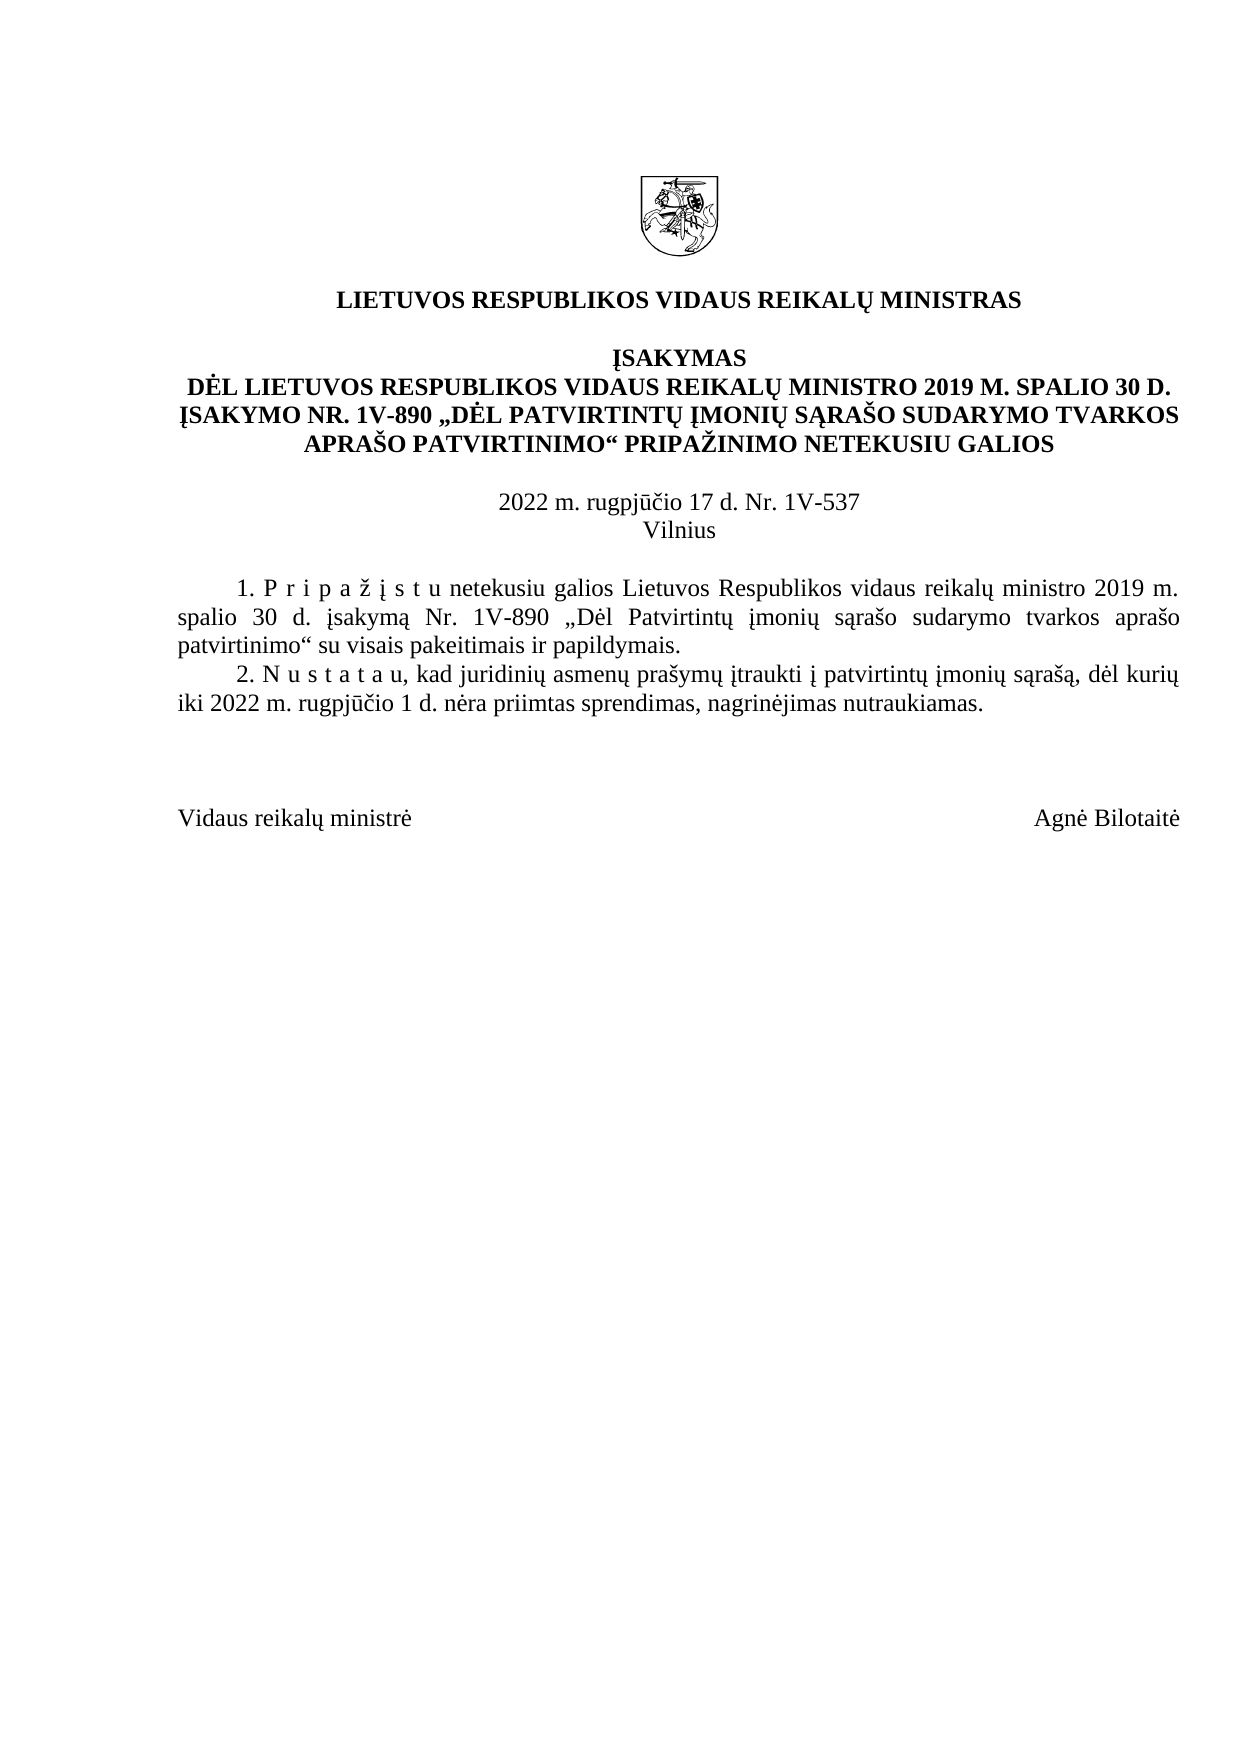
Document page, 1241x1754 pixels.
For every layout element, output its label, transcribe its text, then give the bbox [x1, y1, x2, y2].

text LIETUVOS RESPUBLIKOS VIDAUS REIKALŲ MINISTRAS [177, 286, 1181, 314]
text 2022 m. rugpjūčio 17 d. Nr. 1V-537 [177, 487, 1181, 516]
text Vilnius [177, 516, 1181, 544]
text ĮSAKYMAS [177, 343, 1181, 372]
text Vidaus reikalų ministrė Agnė Bilotaitė [177, 803, 1181, 832]
text 2. N u s t a t a u, kad juridinių asmenų prašymų įtraukti į patvirtintų įmonių sąrašą, dėl kurių iki 2022 m. rugpjūčio 1 d. nėra priimtas sprendimas, nagrinėjimas nutraukiamas. [177, 659, 1181, 717]
text 1. P r i p a ž į s t u netekusiu galios Lietuvos Respublikos vidaus reikalų ministro 2019 m. spalio 30 d. įsakymą Nr. 1V-890 „Dėl Patvirtintų įmonių sąrašo sudarymo tvarkos aprašo patvirtinimo“ su visais pakeitimais ir papildymais. [177, 573, 1181, 659]
text DĖL LIETUVOS RESPUBLIKOS VIDAUS REIKALŲ MINISTRO 2019 M. SPALIO 30 D. ĮSAKYMO NR. 1V-890 „DĖL PATVIRTINTŲ ĮMONIŲ SĄRAŠO SUDARYMO TVARKOS APRAŠO PATVIRTINIMO“ PRIPAŽINIMO NETEKUSIU GALIOS [177, 372, 1181, 458]
